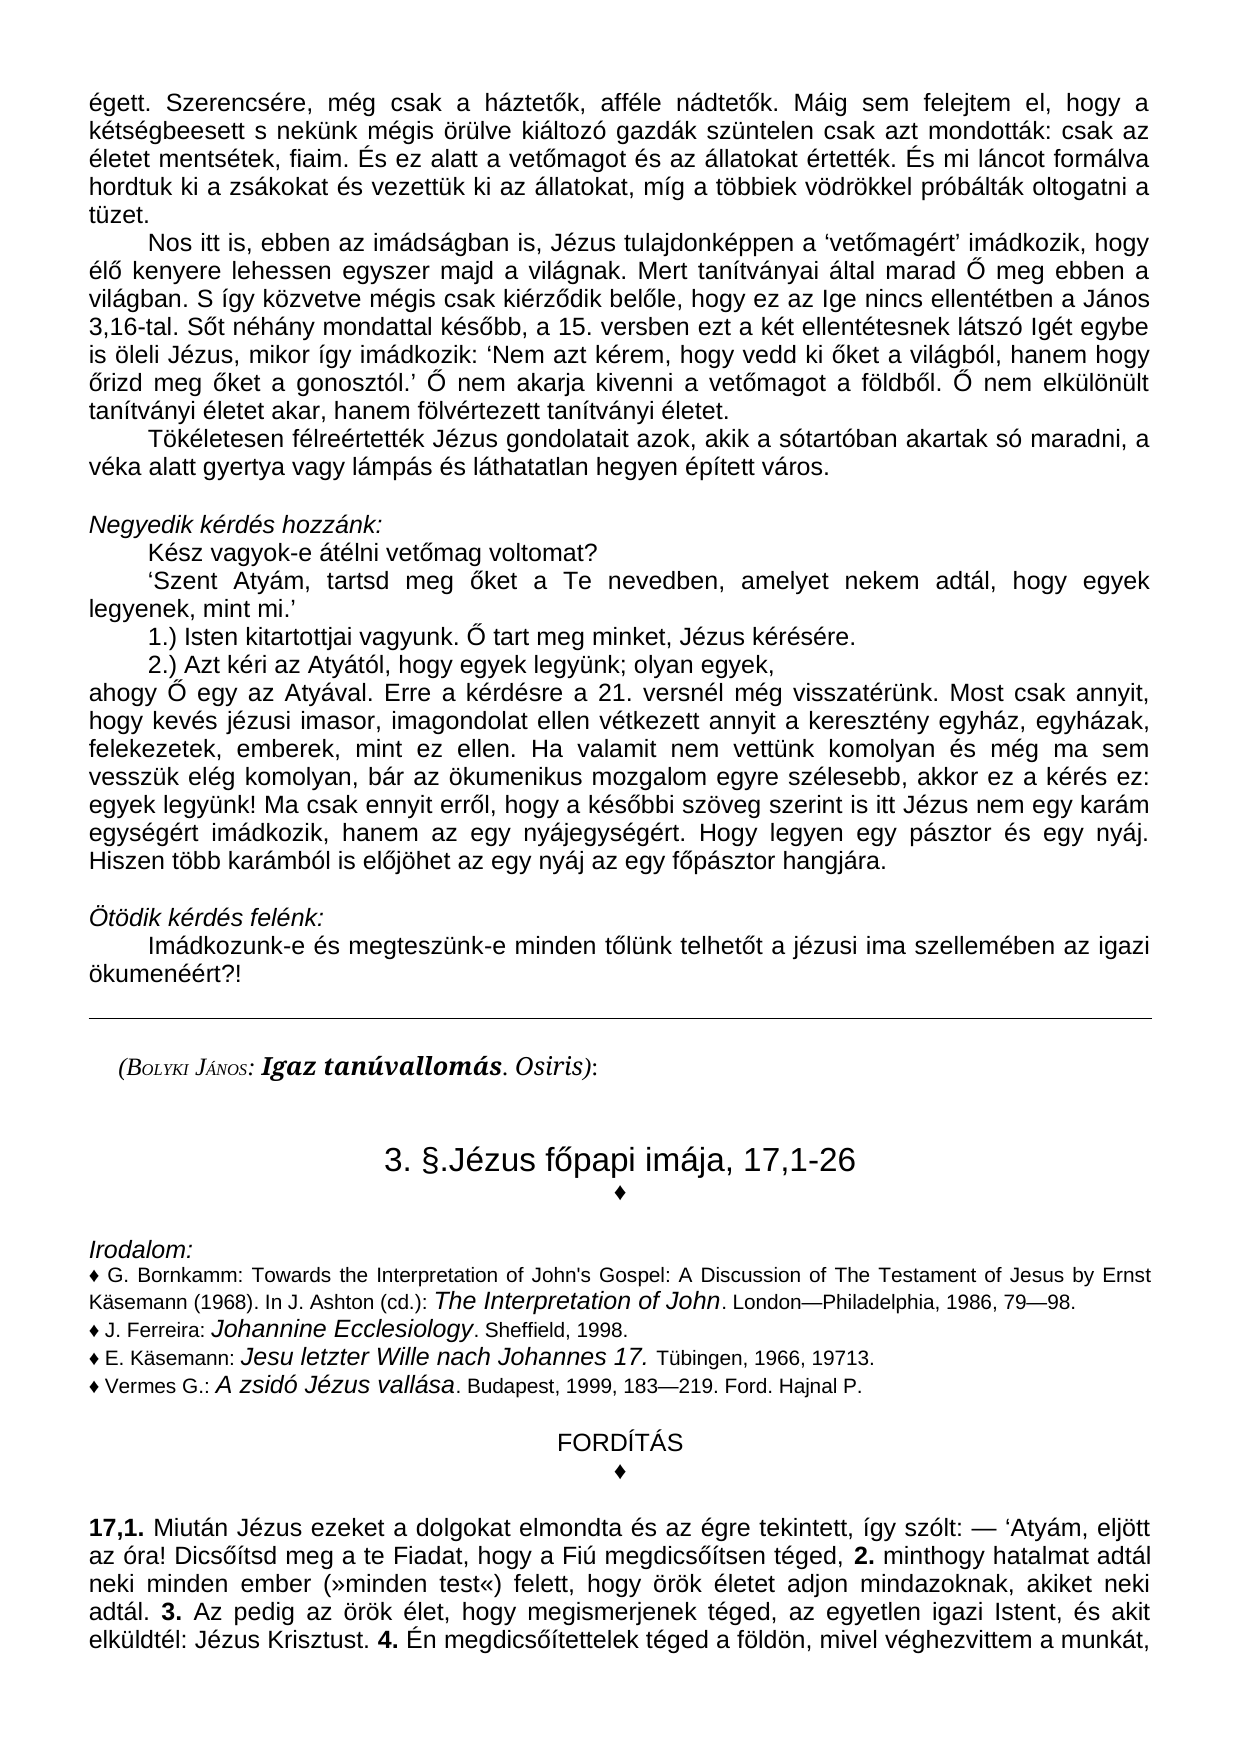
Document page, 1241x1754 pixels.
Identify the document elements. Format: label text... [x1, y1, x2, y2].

text égett. Szerencsére, még csak a háztetők, afféle nádtetők. Máig sem felejtem el, hogy a kétségbeesett s nekünk mégis örülve kiáltozó gazdák szüntelen csak azt mondották: csak az életet mentsétek, fiaim. És ez alatt a vetőmagot és az állatokat értették. És mi láncot formálva hordtuk ki a zsákokat és vezettük ki az állatokat, míg a többiek vödrökkel próbálták oltogatni a tüzet. [88, 88, 1152, 229]
text Ötödik kérdés felénk: [88, 904, 1152, 932]
text Nos itt is, ebben az imádságban is, Jézus tulajdonképpen a ‘vetőmagért’ imádkozik, hogy élő kenyere lehessen egyszer majd a világnak. Mert tanítványai által marad Ő meg ebben a világban. S így közvetve mégis csak kiérződik belőle, hogy ez az Ige nincs ellentétben a János 3,16-tal. Sőt néhány mondattal később, a 15. versben ezt a két ellentétesnek látszó Igét egybe is öleli Jézus, mikor így imádkozik: ‘Nem azt kérem, hogy vedd ki őket a világból, hanem hogy őrizd meg őket a gonosztól.’ Ő nem akarja kivenni a vetőmagot a földből. Ő nem elkülönült tanítványi életet akar, hanem fölvértezett tanítványi életet. [88, 229, 1152, 425]
text ♦ [88, 1456, 1152, 1484]
text Irodalom: [88, 1236, 1152, 1263]
text 1.) Isten kitartottjai vagyunk. Ő tart meg minket, Jézus kérésére. [88, 622, 1152, 650]
text 2.) Azt kéri az Atyától, hogy egyek legyünk; olyan egyek, ahogy Ő egy az Atyával. Erre a kérdésre a 21. versnél még visszatérünk. Most csak annyit, hogy kevés jézusi imasor, imagondolat ellen vétkezett annyit a keresztény egyház, egyházak, felekezetek, emberek, mint ez ellen. Ha valamit nem vettünk komolyan és még ma sem vesszük elég komolyan, bár az ökumenikus mozgalom egyre szélesebb, akkor ez a kérés ez: egyek legyünk! Ma csak ennyit erről, hogy a későbbi szöveg szerint is itt Jézus nem egy karám egységért imádkozik, hanem az egy nyájegységért. Hogy legyen egy pásztor és egy nyáj. Hiszen több karámból is előjöhet az egy nyáj az egy főpásztor hangjára. [88, 650, 1152, 874]
text ‘Szent Atyám, tartsd meg őket a Te nevedben, amelyet nekem adtál, hogy egyek legyenek, mint mi.’ [88, 566, 1152, 622]
text 17,1. Miután Jézus ezeket a dolgokat elmondta és az égre tekintett, így szólt: — ‘Atyám, eljött az óra! Dicsőítsd meg a te Fiadat, hogy a Fiú megdicsőítsen téged, 2. minthogy hatalmat adtál neki minden ember (»minden test«) felett, hogy örök életet adjon mindazoknak, akiket neki adtál. 3. Az pedig az örök élet, hogy megismerjenek téged, az egyetlen igazi Istent, és akit elküldtél: Jézus Krisztust. 4. Én megdicsőítettelek téged a földön, mivel véghezvittem a munkát, [88, 1514, 1152, 1654]
text ♦ J. Ferreira: Johannine Ecclesiology. Sheffield, 1998. [88, 1315, 1152, 1343]
text (Bolyki János: Igaz tanúvallomás. Osiris): [88, 1019, 1152, 1112]
text 3. §.Jézus főpapi imája, 17,1-26 [88, 1141, 1152, 1178]
text ♦ E. Käsemann: Jesu letzter Wille nach Johannes 17. Tübingen, 1966, 19713. [88, 1343, 1152, 1371]
text Negyedik kérdés hozzánk: [88, 510, 1152, 538]
text ♦ [88, 1178, 1152, 1206]
text Tökéletesen félreértették Jézus gondolatait azok, akik a sótartóban akartak só maradni, a véka alatt gyertya vagy lámpás és láthatatlan hegyen épített város. [88, 425, 1152, 481]
text ♦ G. Bornkamm: Towards the Interpretation of John's Gospel: A Discussion of The Testament of Jesus by Ernst Käsemann (1968). In J. Ashton (cd.): The Interpretation of John. London—Philadelphia, 1986, 79—98. [88, 1263, 1152, 1315]
text ♦ Vermes G.: A zsidó Jézus vallása. Budapest, 1999, 183—219. Ford. Hajnal P. [88, 1371, 1152, 1399]
text FORDÍTÁS [88, 1428, 1152, 1456]
text Imádkozunk‑e és megteszünk‑e minden tőlünk telhetőt a jézusi ima szellemében az igazi ökumenéért?! [88, 932, 1152, 988]
text Kész vagyok‑e átélni vetőmag voltomat? [88, 538, 1152, 566]
